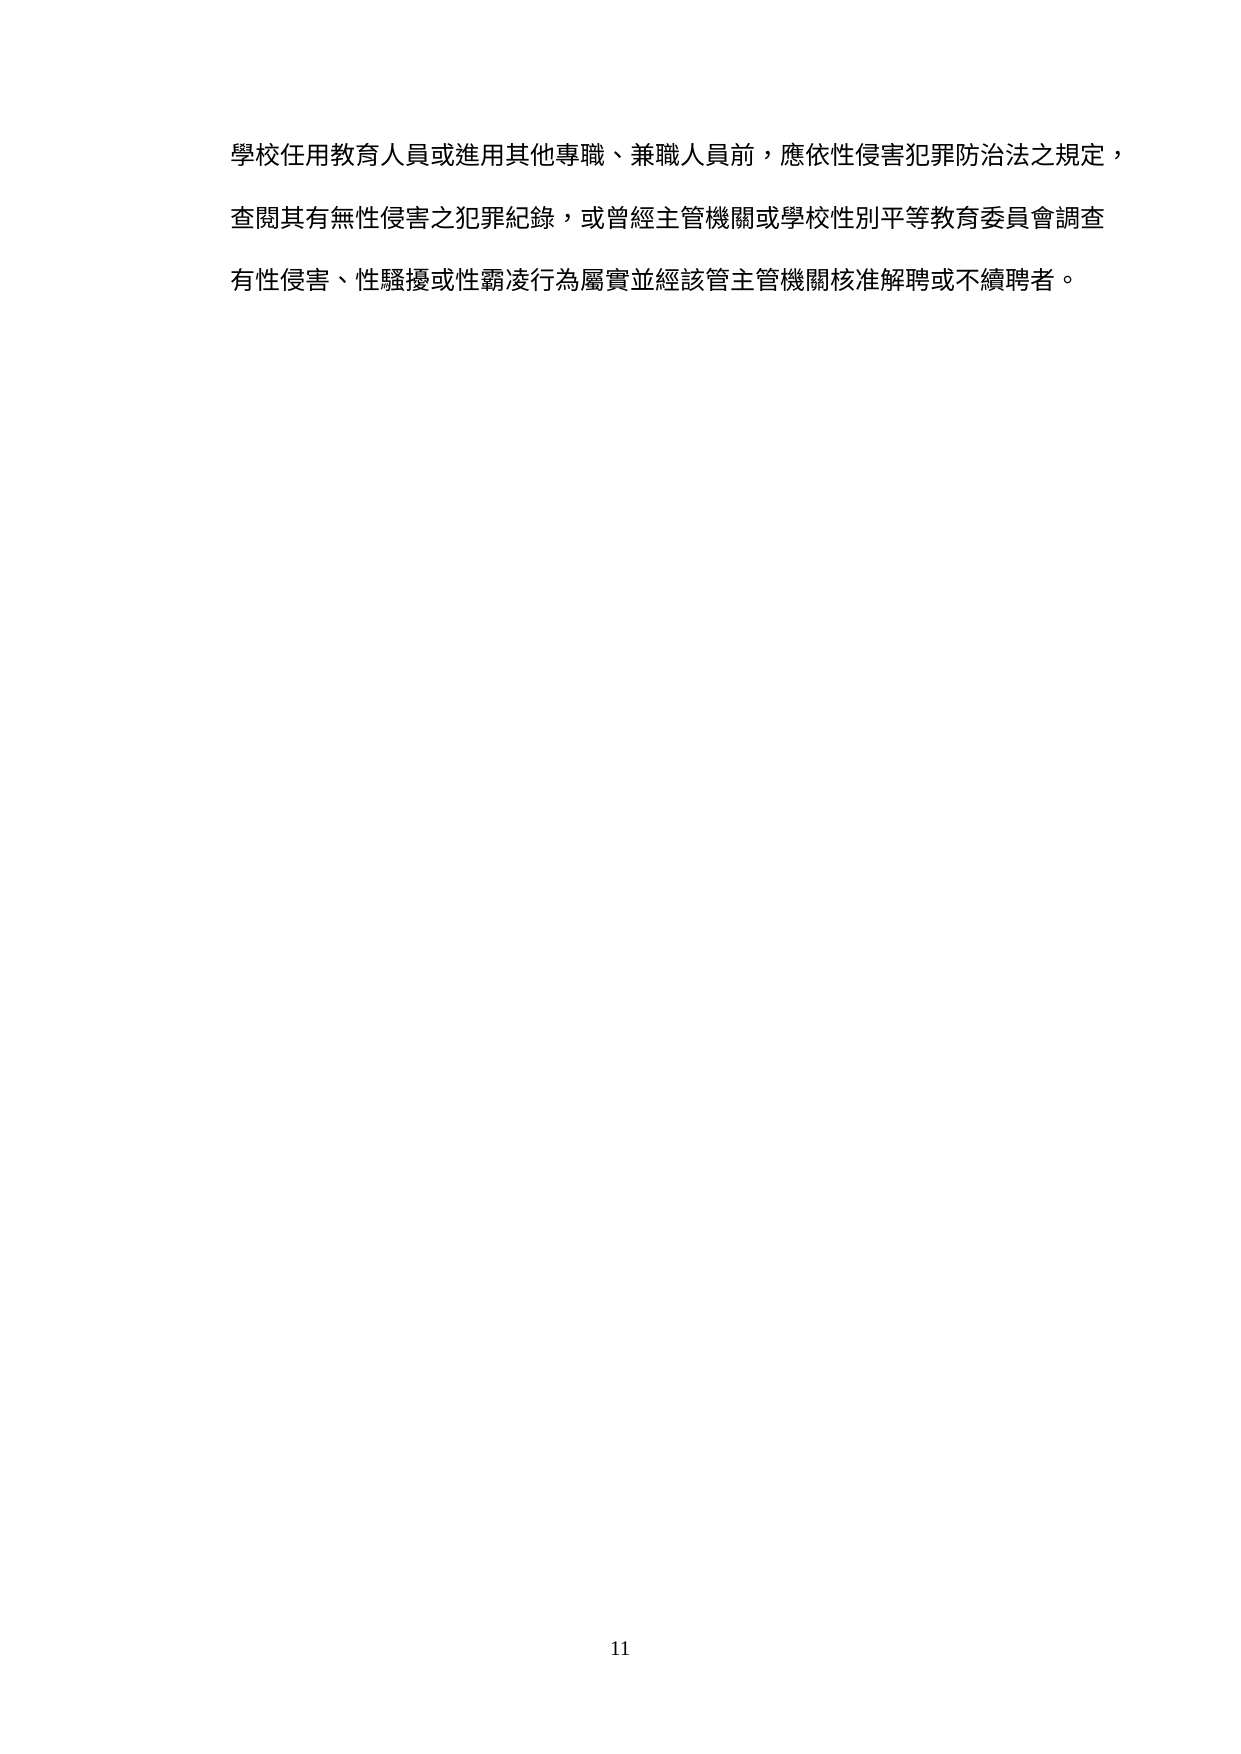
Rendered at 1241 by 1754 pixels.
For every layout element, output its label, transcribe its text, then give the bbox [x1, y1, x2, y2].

text 學校任用教育人員或進用其他專職、兼職人員前，應依性侵害犯罪防治法之規定，查閱其有無性侵害之犯罪紀錄，或曾經主管機關或學校性別平等教育委員會調查有性侵害、性騷擾或性霸凌行為屬實並經該管主管機關核准解聘或不續聘者。 [231, 112, 1122, 300]
